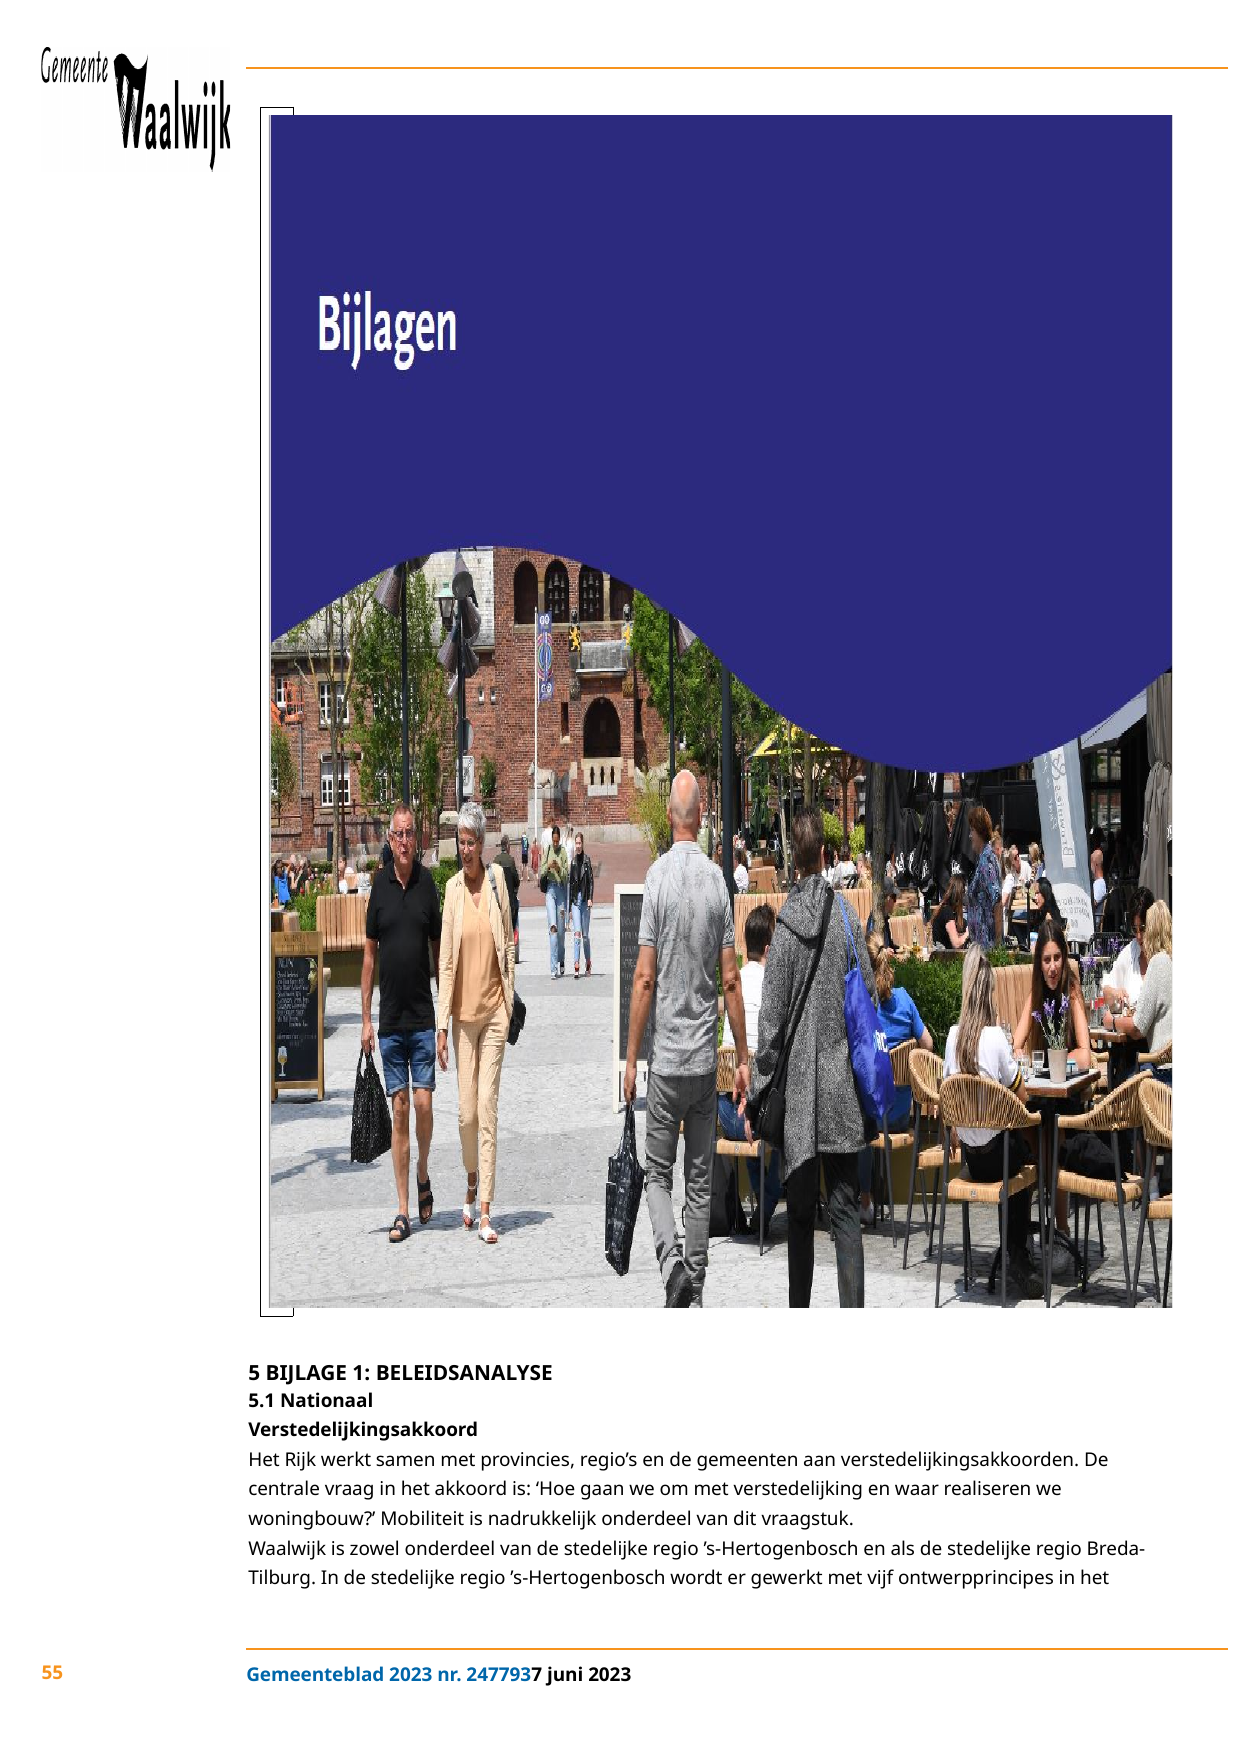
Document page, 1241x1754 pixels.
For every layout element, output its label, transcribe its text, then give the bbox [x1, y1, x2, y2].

text 5 BIJLAGE 1: BELEIDSANALYSE [248, 1358, 1152, 1387]
text Het Rijk werkt samen met provincies, regio’s en de gemeenten aan verstedelijkingsakkoorden. De centrale vraag in het akkoord is: ‘Hoe gaan we om met verstedelijking en waar realiseren we woningbouw?’ Mobiliteit is nadrukkelijk onderdeel van dit vraagstuk. [248, 1446, 1152, 1531]
text 5.1 Nationaal [248, 1387, 1152, 1413]
picture [41, 47, 231, 172]
text Verstedelijkingsakkoord [248, 1416, 1152, 1442]
picture [268, 115, 1173, 1308]
text Waalwijk is zowel onderdeel van de stedelijke regio ’s-Hertogenbosch en als de stedelijke regio Breda-Tilburg. In de stedelijke regio ’s-Hertogenbosch wordt er gewerkt met vijf ontwerpprincipes in het [248, 1535, 1152, 1590]
